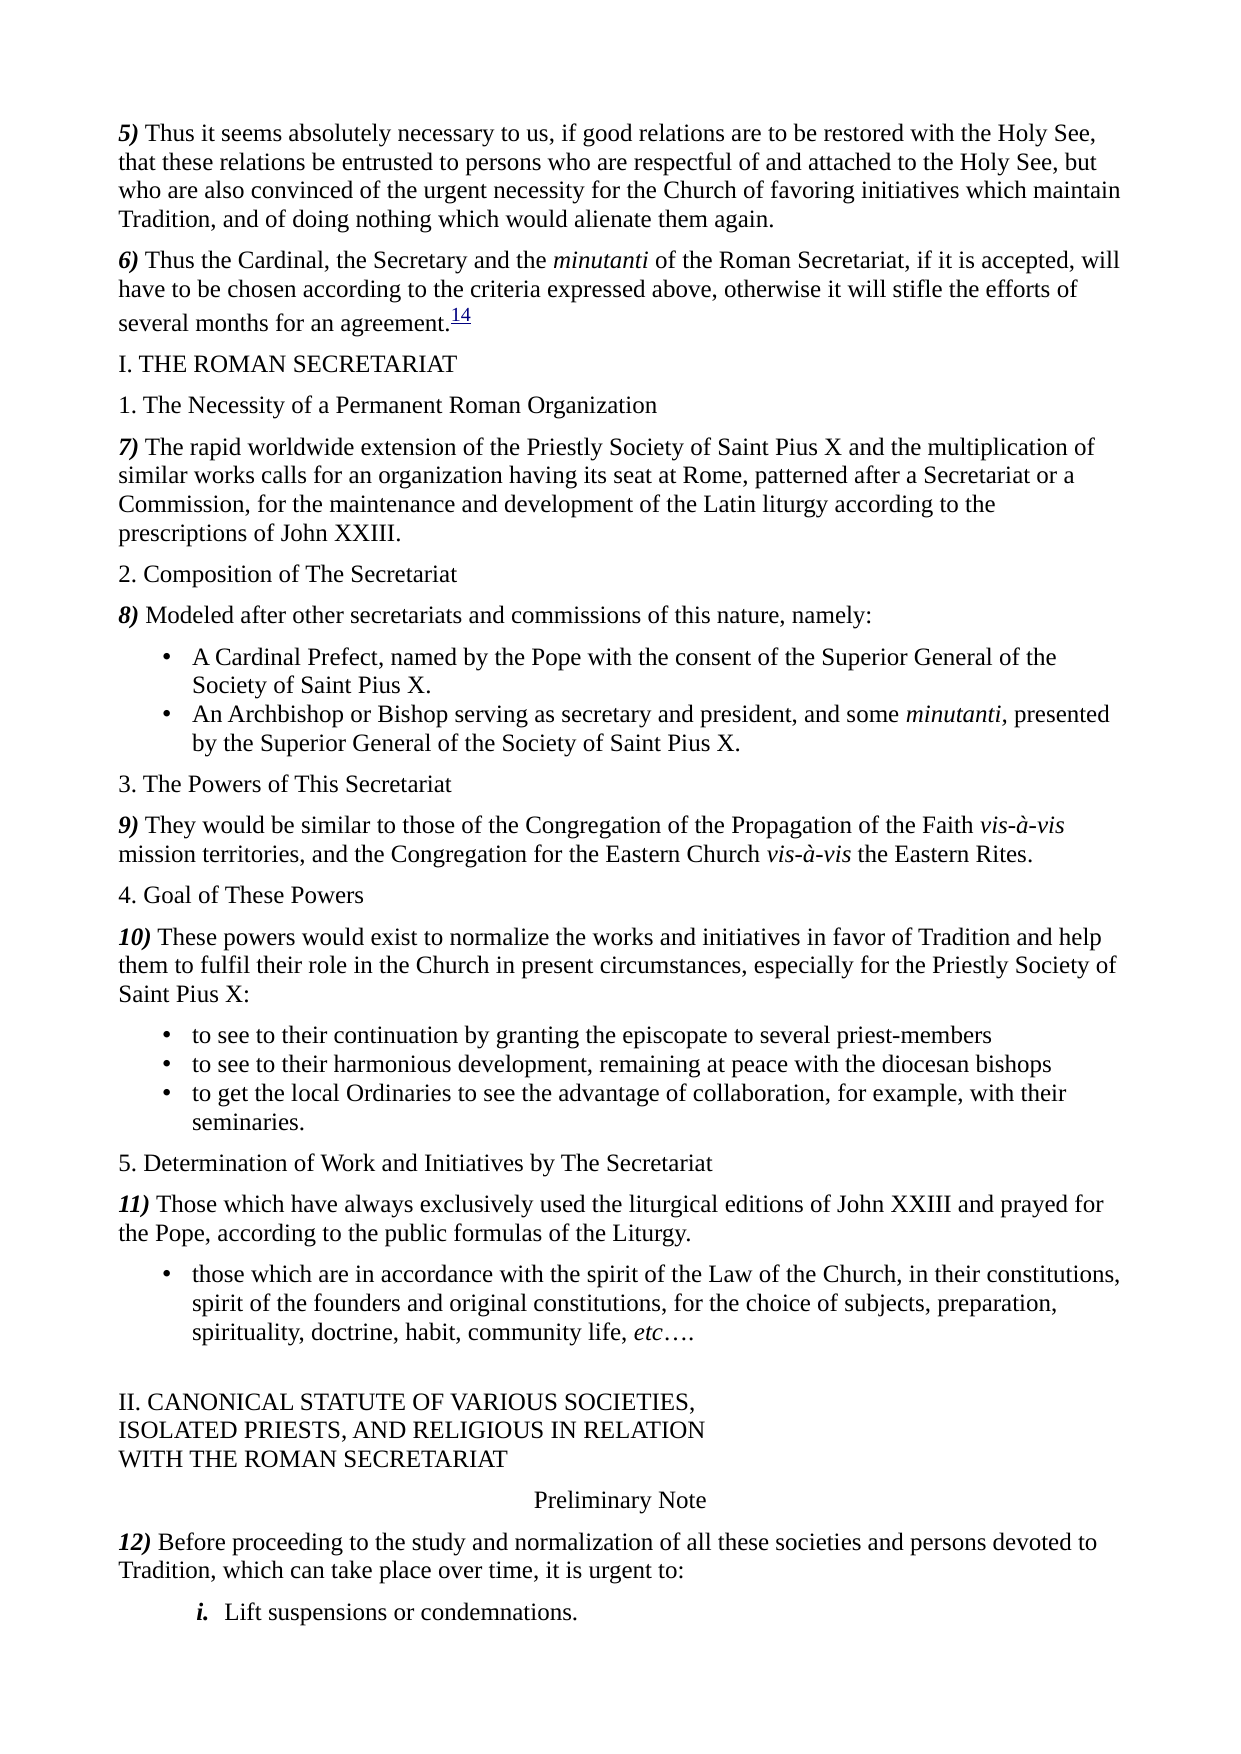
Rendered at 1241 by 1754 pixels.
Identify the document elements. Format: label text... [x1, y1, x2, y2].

text 5. Determination of Work and Initiatives by The Secretariat [118, 1148, 1122, 1177]
text II. CANONICAL STATUTE OF VARIOUS SOCIETIES, ISOLATED PRIESTS, AND RELIGIOUS IN RELATION WITH THE ROMAN SECRETARIAT [118, 1358, 1122, 1473]
text 12) Before proceeding to the study and normalization of all these societies and persons devoted to Tradition, which can take place over time, it is urgent to: [118, 1527, 1122, 1584]
text 9) They would be similar to those of the Congregation of the Propagation of the Faith vis-à-vis mission territories, and the Congregation for the Eastern Church vis-à-vis the Eastern Rites. [118, 810, 1122, 868]
text 6) Thus the Cardinal, the Secretary and the minutanti of the Roman Secretariat, if it is accepted, will have to be chosen according to the criteria expressed above, otherwise it will stifle the efforts of several months for an agreement.14 [118, 246, 1122, 337]
list An Archbishop or Bishop serving as secretary and president, and some minutanti, presented by the Superior General of the Society of Saint Pius X. [162, 699, 1122, 757]
text 3. The Powers of This Secretariat [118, 769, 1122, 798]
text 8) Modeled after other secretariats and commissions of this nature, namely: [118, 600, 1122, 629]
text 2. Composition of The Secretariat [118, 559, 1122, 588]
text I. THE ROMAN SECRETARIAT [118, 349, 1122, 378]
list A Cardinal Prefect, named by the Pope with the consent of the Superior General of the Society of Saint Pius X. [162, 642, 1122, 699]
text 5) Thus it seems absolutely necessary to us, if good relations are to be restored with the Holy See, that these relations be entrusted to persons who are respectful of and attached to the Holy See, but who are also convinced of the urgent necessity for the Church of favoring initiatives which maintain Tradition, and of doing nothing which would alienate them again. [118, 118, 1122, 233]
text 4. Goal of These Powers [118, 880, 1122, 909]
text 1. The Necessity of a Permanent Roman Organization [118, 390, 1122, 419]
list to see to their harmonious development, remaining at peace with the diocesan bishops [162, 1049, 1122, 1078]
text 7) The rapid worldwide extension of the Priestly Society of Saint Pius X and the multiplication of similar works calls for an organization having its seat at Rome, patterned after a Secretariat or a Commission, for the maintenance and development of the Latin liturgy according to the prescriptions of John XXIII. [118, 432, 1122, 547]
text i. Lift suspensions or condemnations. [177, 1597, 1063, 1625]
list to see to their continuation by granting the episcopate to several priest-members [162, 1020, 1122, 1049]
list those which are in accordance with the spirit of the Law of the Church, in their constitutions, spirit of the founders and original constitutions, for the choice of subjects, preparation, spirituality, doctrine, habit, community life, etc…. [162, 1259, 1122, 1345]
list to get the local Ordinaries to see the advantage of collaboration, for example, with their seminaries. [162, 1078, 1122, 1135]
text 11) Those which have always exclusively used the liturgical editions of John XXIII and prayed for the Pope, according to the public formulas of the Liturgy. [118, 1189, 1122, 1247]
text 10) These powers would exist to normalize the works and initiatives in favor of Tradition and help them to fulfil their role in the Church in present circumstances, especially for the Priestly Society of Saint Pius X: [118, 922, 1122, 1008]
text Preliminary Note [118, 1485, 1122, 1514]
